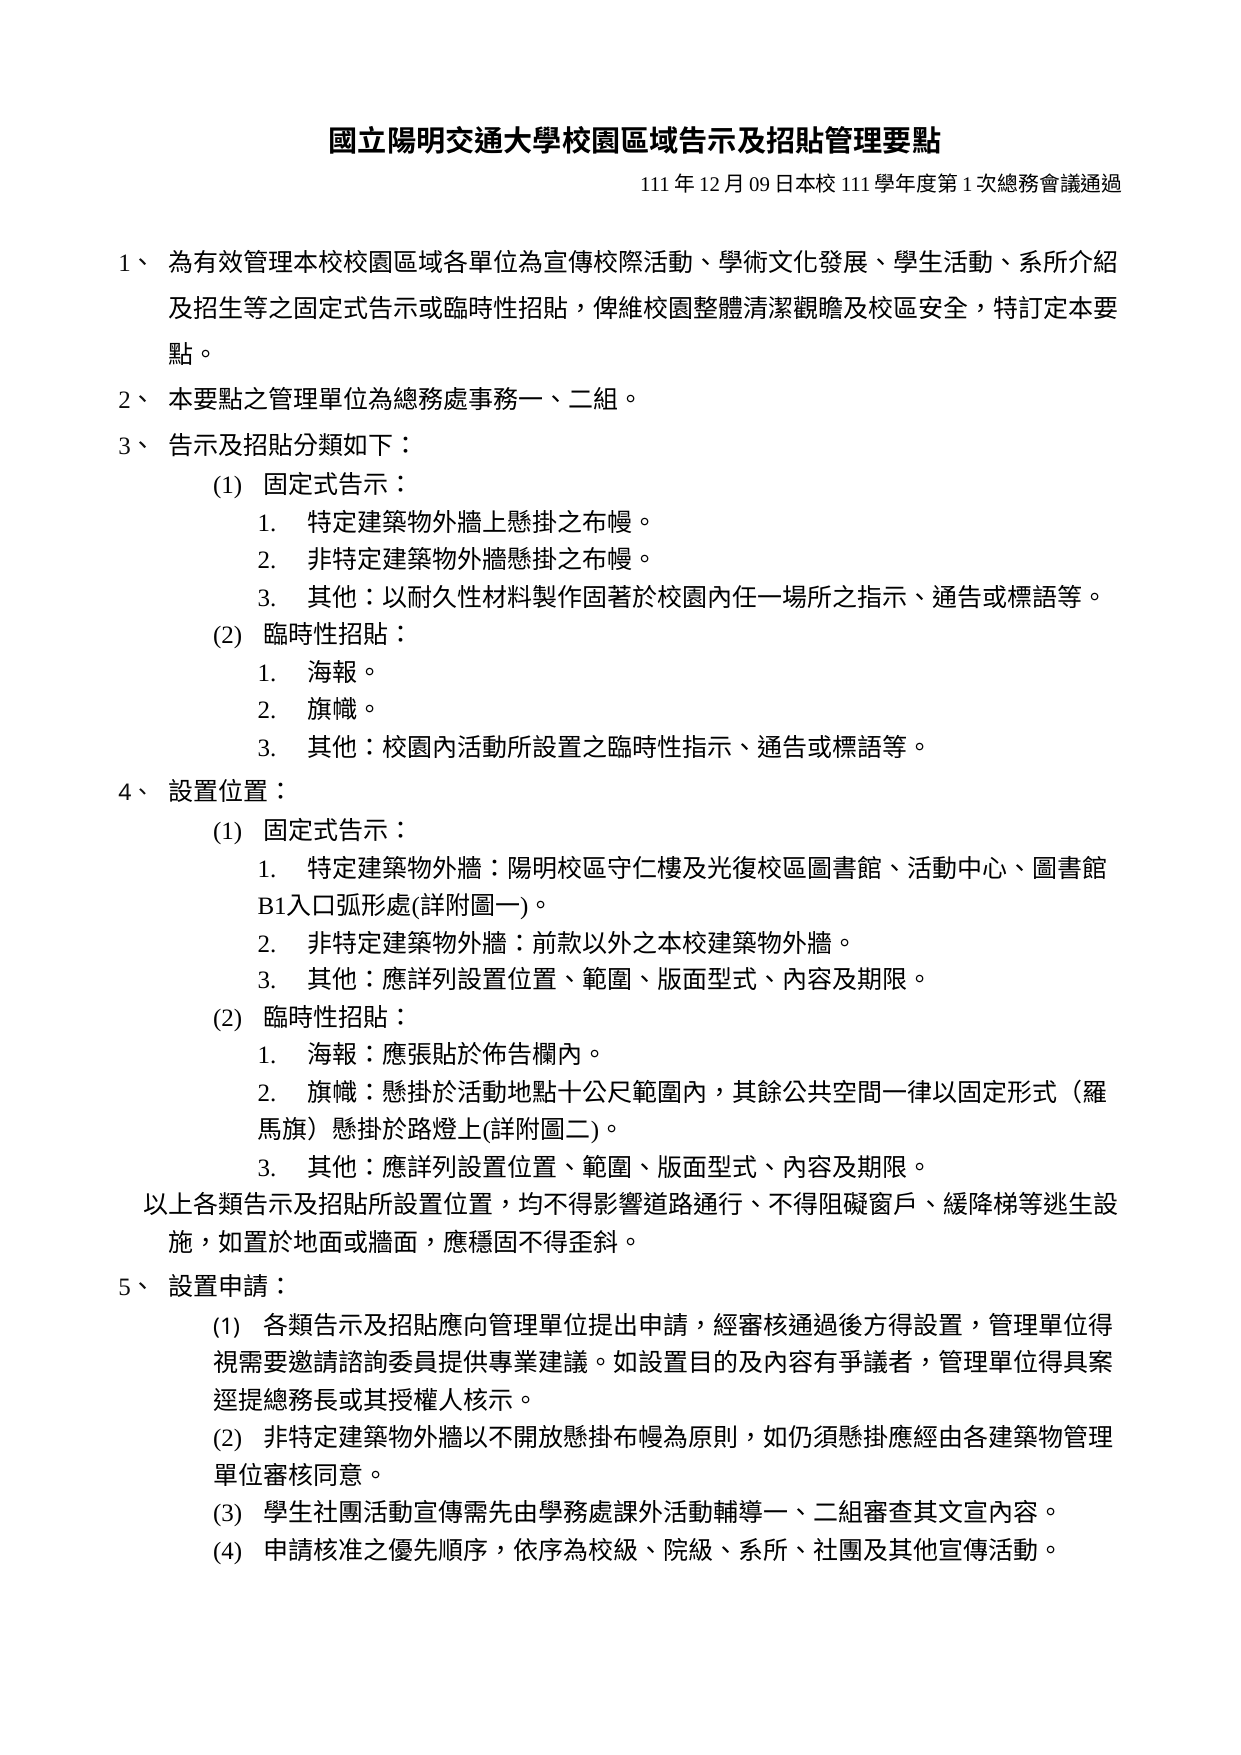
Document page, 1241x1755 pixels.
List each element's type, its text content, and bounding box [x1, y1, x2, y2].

list 非特定建築物外牆：前款以外之本校建築物外牆。 [257, 922, 1122, 960]
text 111年12月09日本校111學年度第1次總務會議通過 [197, 160, 1122, 197]
list 固定式告示： [213, 464, 1122, 501]
list 各類告示及招貼應向管理單位提出申請，經審核通過後方得設置，管理單位得視需要邀請諮詢委員提供專業建議。如設置目的及內容有爭議者，管理單位得具案逕提總務長或其授權人核示。 [213, 1304, 1122, 1417]
list 海報。 [257, 651, 1122, 689]
list 非特定建築物外牆懸掛之布幔。 [257, 539, 1122, 576]
list 臨時性招貼： [213, 614, 1122, 651]
list 旗幟。 [257, 689, 1122, 726]
list 為有效管理本校校園區域各單位為宣傳校際活動、學術文化發展、學生活動、系所介紹及招生等之固定式告示或臨時性招貼，俾維校園整體清潔觀瞻及校區安全，特訂定本要點。 [118, 235, 1122, 372]
list 特定建築物外牆上懸掛之布幔。 [257, 501, 1122, 539]
list 非特定建築物外牆以不開放懸掛布幔為原則，如仍須懸掛應經由各建築物管理單位審核同意。 [213, 1417, 1122, 1492]
list 固定式告示： [213, 810, 1122, 847]
list 其他：校園內活動所設置之臨時性指示、通告或標語等。 [257, 726, 1122, 764]
list 其他：應詳列設置位置、範圍、版面型式、內容及期限。 [257, 960, 1122, 996]
list 臨時性招貼： [213, 996, 1122, 1033]
list 告示及招貼分類如下： [118, 418, 1122, 464]
list 設置位置： [118, 764, 1122, 810]
list 其他：應詳列設置位置、範圍、版面型式、內容及期限。 [257, 1146, 1122, 1183]
list 特定建築物外牆：陽明校區守仁樓及光復校區圖書館、活動中心、圖書館B1入口弧形處(詳附圖一)。 [257, 847, 1122, 922]
list 設置申請： [118, 1258, 1122, 1304]
text 以上各類告示及招貼所設置位置，均不得影響道路通行、不得阻礙窗戶、緩降梯等逃生設施，如置於地面或牆面，應穩固不得歪斜。 [118, 1183, 1122, 1258]
list 本要點之管理單位為總務處事務一、二組。 [118, 372, 1122, 418]
list 旗幟：懸掛於活動地點十公尺範圍內，其餘公共空間一律以固定形式（羅馬旗）懸掛於路燈上(詳附圖二)。 [257, 1071, 1122, 1146]
list 其他：以耐久性材料製作固著於校園內任一場所之指示、通告或標語等。 [257, 576, 1122, 614]
list 申請核准之優先順序，依序為校級、院級、系所、社團及其他宣傳活動。 [213, 1529, 1122, 1567]
list 學生社團活動宣傳需先由學務處課外活動輔導一、二組審查其文宣內容。 [213, 1492, 1122, 1529]
list 海報：應張貼於佈告欄內。 [257, 1033, 1122, 1071]
text 國立陽明交通大學校園區域告示及招貼管理要點 [118, 118, 1122, 160]
